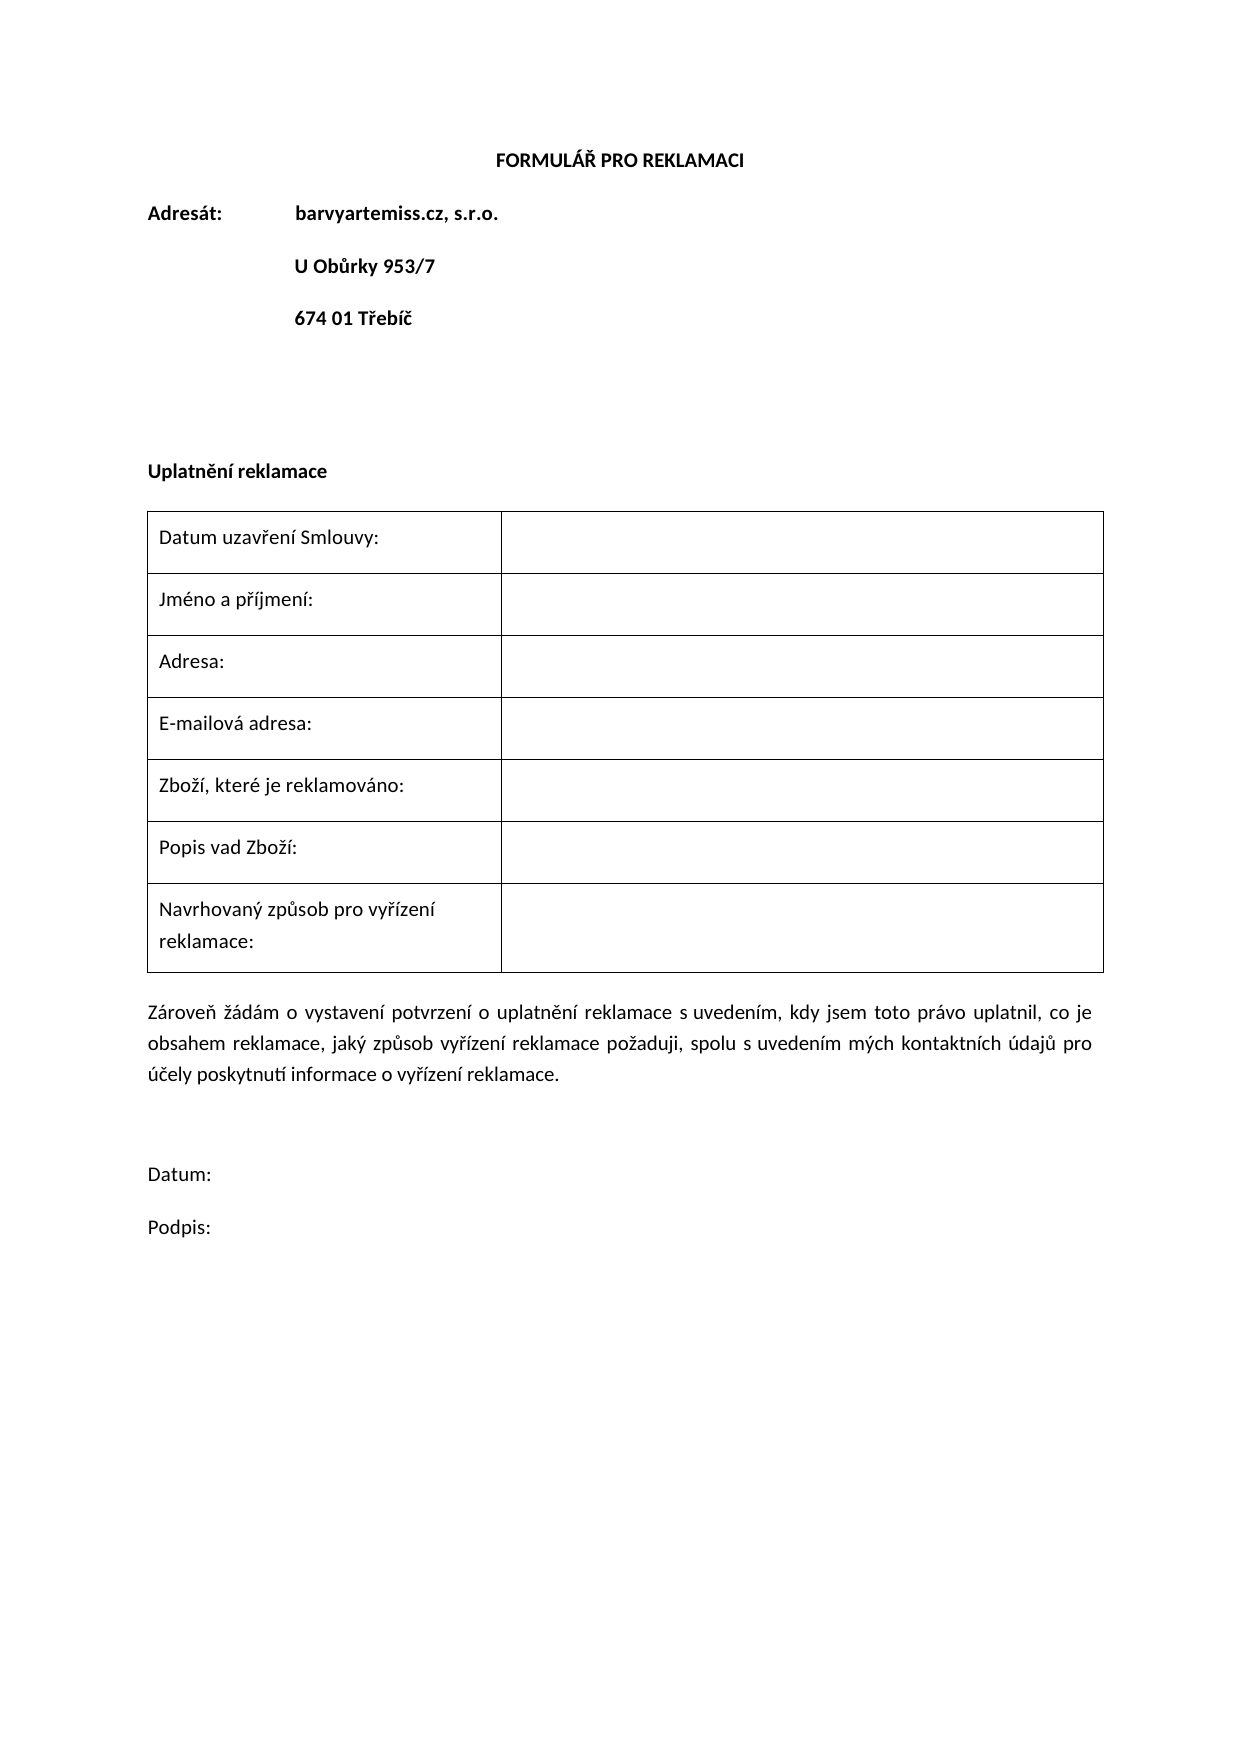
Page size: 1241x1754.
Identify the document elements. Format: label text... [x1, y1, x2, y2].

table_header [502, 512, 1103, 573]
table_header Datum uzavření Smlouvy: [148, 512, 501, 573]
text Podpis: [148, 1214, 1093, 1239]
table_cell [502, 698, 1103, 759]
text Uplatnění reklamace [148, 458, 1093, 483]
table_cell Jméno a příjmení: [148, 574, 501, 635]
text Formulář pro reklamaci [148, 148, 1093, 173]
table_cell [502, 884, 1103, 972]
text Datum: [148, 1161, 1093, 1187]
table_cell E-mailová adresa: [148, 698, 501, 759]
table_cell [502, 760, 1103, 821]
text U Obůrky 953/7 [148, 253, 1093, 278]
table_cell [502, 574, 1103, 635]
table_cell [502, 636, 1103, 697]
table_cell Zboží, které je reklamováno: [148, 760, 501, 821]
text 674 01 Třebíč [148, 305, 1093, 331]
text Zároveň žádám o vystavení potvrzení o uplatnění reklamace s uvedením, kdy jsem toto právo uplatnil, co je obsahem reklamace, jaký způsob vyřízení reklamace požaduji, spolu s uvedením mých kontaktních údajů pro účely poskytnutí informace o vyřízení reklamace. [148, 994, 1093, 1088]
table_cell Adresa: [148, 636, 501, 697]
text Adresát: barvyartemiss.cz, s.r.o. [148, 200, 1093, 226]
table_cell [502, 822, 1103, 883]
table_cell Popis vad Zboží: [148, 822, 501, 883]
table_cell Navrhovaný způsob pro vyřízení reklamace: [148, 884, 501, 972]
